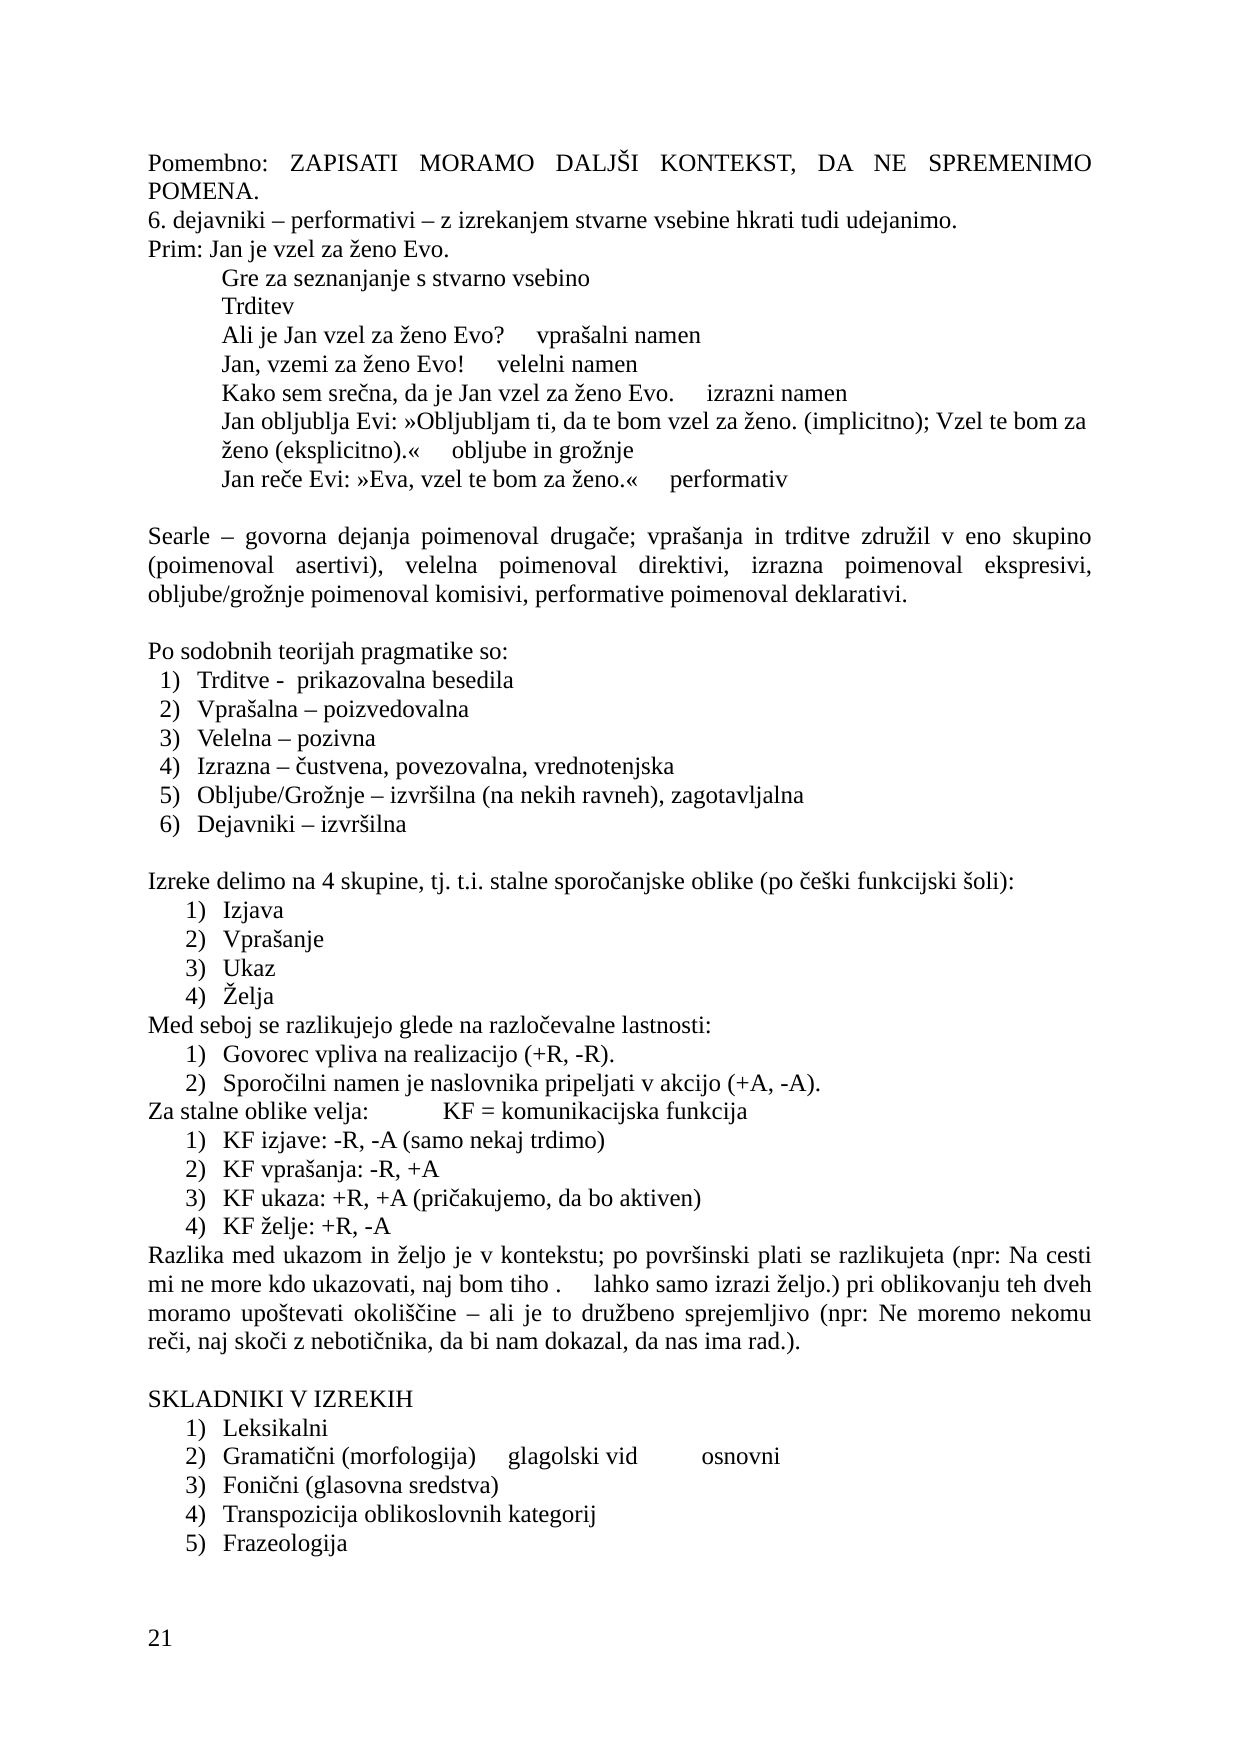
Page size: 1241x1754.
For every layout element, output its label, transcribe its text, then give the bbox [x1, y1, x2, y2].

text Ali je Jan vzel za ženo Evo?  vprašalni namen [148, 320, 1093, 349]
list Fonični (glasovna sredstva) [185, 1470, 1093, 1499]
list Vprašanje [185, 924, 1093, 953]
text Izreke delimo na 4 skupine, tj. t.i. stalne sporočanjske oblike (po češki funkcijski šoli): [148, 866, 1093, 895]
list Ukaz [185, 953, 1093, 981]
list Izjava [185, 895, 1093, 924]
text Prim: Jan je vzel za ženo Evo. [148, 234, 1093, 263]
list Dejavniki – izvršilna [159, 809, 1093, 838]
list Leksikalni [185, 1413, 1093, 1441]
text Jan reče Evi: »Eva, vzel te bom za ženo.«  performativ [148, 464, 1093, 493]
text Za stalne oblike velja: KF = komunikacijska funkcija [148, 1096, 1093, 1125]
list Vprašalna – poizvedovalna [159, 694, 1093, 723]
text Razlika med ukazom in željo je v kontekstu; po površinski plati se razlikujeta (npr: Na cesti mi ne more kdo ukazovati, naj bom tiho .  lahko samo izrazi željo.) pri oblikovanju teh dveh moramo upoštevati okoliščine – ali je to družbeno sprejemljivo (npr: Ne moremo nekomu reči, naj skoči z nebotičnika, da bi nam dokazal, da nas ima rad.). [148, 1240, 1093, 1355]
text Gre za seznanjanje s stvarno vsebino [148, 263, 1093, 291]
list Transpozicija oblikoslovnih kategorij [185, 1499, 1093, 1528]
list Frazeologija [185, 1528, 1093, 1556]
text Trditev [148, 291, 1093, 320]
text SKLADNIKI V IZREKIH [148, 1384, 1093, 1413]
list Sporočilni namen je naslovnika pripeljati v akcijo (+A, -A). [185, 1068, 1093, 1096]
list KF vprašanja: -R, +A [185, 1154, 1093, 1183]
text Med seboj se razlikujejo glede na razločevalne lastnosti: [148, 1010, 1093, 1039]
text Pomembno: ZAPISATI MORAMO DALJŠI KONTEKST, DA NE SPREMENIMO POMENA. [148, 148, 1093, 205]
list Govorec vpliva na realizacijo (+R, -R). [185, 1039, 1093, 1068]
text Searle – govorna dejanja poimenoval drugače; vprašanja in trditve združil v eno skupino (poimenoval asertivi), velelna poimenoval direktivi, izrazna poimenoval ekspresivi, obljube/grožnje poimenoval komisivi, performative poimenoval deklarativi. [148, 521, 1093, 608]
list Obljube/Grožnje – izvršilna (na nekih ravneh), zagotavljalna [159, 780, 1093, 809]
list Velelna – pozivna [159, 723, 1093, 751]
text Kako sem srečna, da je Jan vzel za ženo Evo.  izrazni namen [148, 378, 1093, 406]
list KF izjave: -R, -A (samo nekaj trdimo) [185, 1125, 1093, 1154]
list KF ukaza: +R, +A (pričakujemo, da bo aktiven) [185, 1183, 1093, 1211]
list KF želje: +R, -A [185, 1211, 1093, 1240]
text 6. dejavniki – performativi – z izrekanjem stvarne vsebine hkrati tudi udejanimo. [148, 205, 1093, 234]
text ženo (eksplicitno).«  obljube in grožnje [148, 435, 1093, 464]
text Po sodobnih teorijah pragmatike so: [148, 636, 1093, 665]
list Želja [185, 981, 1093, 1010]
list Gramatični (morfologija)  glagolski vid osnovni [185, 1441, 1093, 1470]
text Jan obljublja Evi: »Obljubljam ti, da te bom vzel za ženo. (implicitno); Vzel te bom za [148, 406, 1093, 435]
text Jan, vzemi za ženo Evo!  velelni namen [148, 349, 1093, 378]
list Izrazna – čustvena, povezovalna, vrednotenjska [159, 751, 1093, 780]
list Trditve - prikazovalna besedila [159, 665, 1093, 694]
